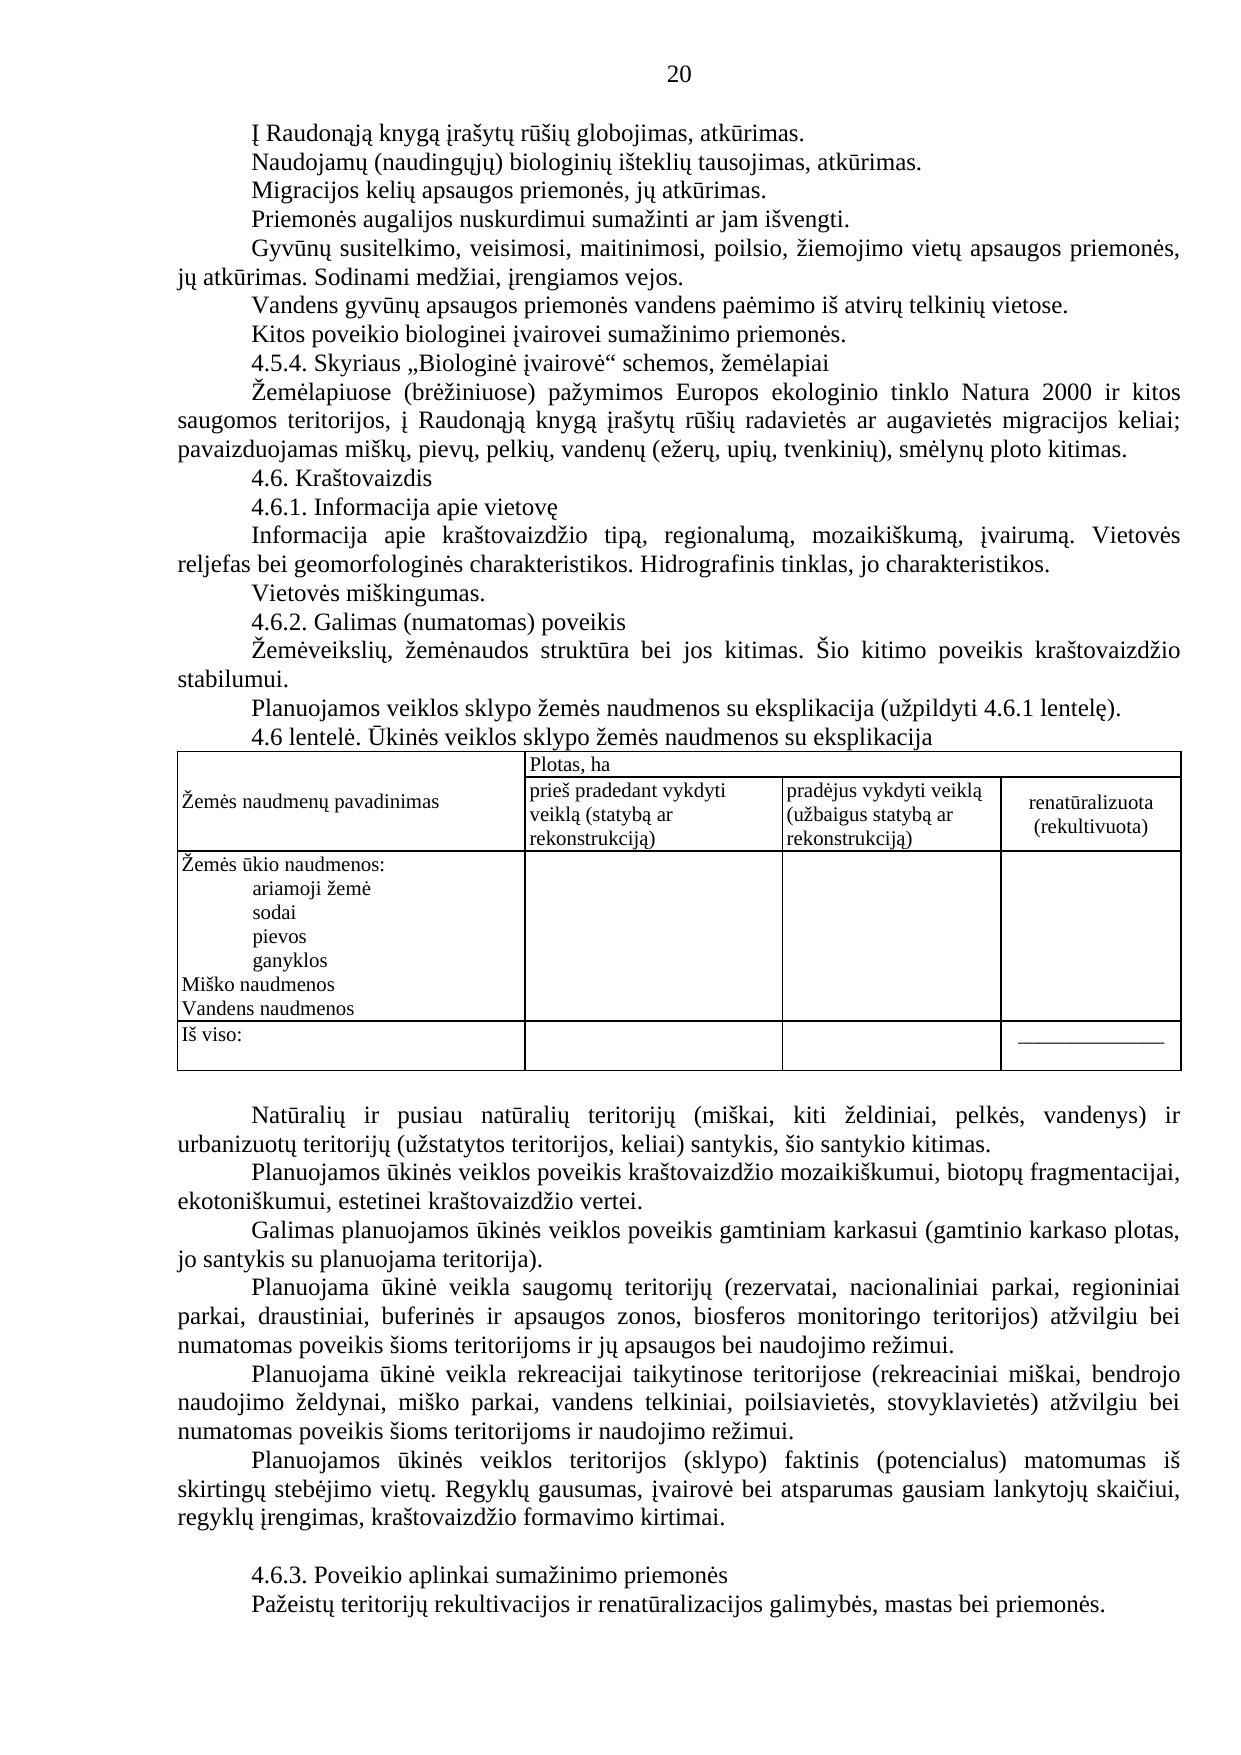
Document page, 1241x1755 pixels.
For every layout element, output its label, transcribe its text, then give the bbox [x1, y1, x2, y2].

text 4.6.1. Informacija apie vietovę [177, 492, 1181, 521]
table_cell [783, 852, 1000, 1020]
text 4.6.2. Galimas (numatomas) poveikis [177, 607, 1181, 636]
text 4.6. Kraštovaizdis [177, 463, 1181, 492]
text Planuojamos ūkinės veiklos poveikis kraštovaizdžio mozaikiškumui, biotopų fragmentacijai, ekotoniškumui, estetinei kraštovaizdžio vertei. [177, 1157, 1181, 1215]
text Planuojamos veiklos sklypo žemės naudmenos su eksplikacija (užpildyti 4.6.1 lentelę). [177, 693, 1181, 722]
text Vietovės miškingumas. [177, 578, 1181, 607]
text Priemonės augalijos nuskurdimui sumažinti ar jam išvengti. [177, 204, 1181, 233]
text 4.6.3. Poveikio aplinkai sumažinimo priemonės [177, 1560, 1181, 1589]
text Į Raudonąją knygą įrašytų rūšių globojimas, atkūrimas. [177, 118, 1181, 147]
table_cell Iš viso: [178, 1022, 524, 1070]
text Galimas planuojamos ūkinės veiklos poveikis gamtiniam karkasui (gamtinio karkaso plotas, jo santykis su planuojama teritorija). [177, 1215, 1181, 1272]
text Informacija apie kraštovaizdžio tipą, regionalumą, mozaikiškumą, įvairumą. Vietovės reljefas bei geomorfologinės charakteristikos. Hidrografinis tinklas, jo charakteristikos. [177, 521, 1181, 578]
table_cell renatūralizuota (rekultivuota) [1002, 778, 1180, 850]
text Pažeistų teritorijų rekultivacijos ir renatūralizacijos galimybės, mastas bei priemonės. [177, 1589, 1181, 1617]
text 4.5.4. Skyriaus „Biologinė įvairovė“ schemos, žemėlapiai [177, 348, 1181, 377]
table_cell Žemės ūkio naudmenos: ariamoji žemė sodai pievos ganyklos Miško naudmenos Vandens naudmenos [178, 852, 252, 1020]
table_header Žemės naudmenų pavadinimas [178, 752, 524, 850]
text Migracijos kelių apsaugos priemonės, jų atkūrimas. [177, 176, 1181, 204]
text Planuojama ūkinė veikla rekreacijai taikytinose teritorijose (rekreaciniai miškai, bendrojo naudojimo želdynai, miško parkai, vandens telkiniai, poilsiavietės, stovyklavietės) atžvilgiu bei numatomas poveikis šioms teritorijoms ir naudojimo režimui. [177, 1359, 1181, 1445]
table_cell [1002, 852, 1180, 1020]
table_cell [526, 852, 782, 1020]
text 4.6 lentelė. Ūkinės veiklos sklypo žemės naudmenos su eksplikacija [177, 722, 1181, 751]
text Vandens gyvūnų apsaugos priemonės vandens paėmimo iš atvirų telkinių vietose. [177, 291, 1181, 319]
text Kitos poveikio biologinei įvairovei sumažinimo priemonės. [177, 319, 1181, 348]
text Gyvūnų susitelkimo, veisimosi, maitinimosi, poilsio, žiemojimo vietų apsaugos priemonės, jų atkūrimas. Sodinami medžiai, įrengiamos vejos. [177, 233, 1181, 291]
text Naudojamų (naudingųjų) biologinių išteklių tausojimas, atkūrimas. [177, 147, 1181, 176]
text Žemėveikslių, žemėnaudos struktūra bei jos kitimas. Šio kitimo poveikis kraštovaizdžio stabilumui. [177, 636, 1181, 693]
text Planuojamos ūkinės veiklos teritorijos (sklypo) faktinis (potencialus) matomumas iš skirtingų stebėjimo vietų. Regyklų gausumas, įvairovė bei atsparumas gausiam lankytojų skaičiui, regyklų įrengimas, kraštovaizdžio formavimo kirtimai. [177, 1445, 1181, 1531]
table_cell [783, 1022, 1000, 1070]
text Natūralių ir pusiau natūralių teritorijų (miškai, kiti želdiniai, pelkės, vandenys) ir urbanizuotų teritorijų (užstatytos teritorijos, keliai) santykis, šio santykio kitimas. [177, 1100, 1181, 1157]
text Žemėlapiuose (brėžiniuose) pažymimos Europos ekologinio tinklo Natura 2000 ir kitos saugomos teritorijos, į Raudonąją knygą įrašytų rūšių radavietės ar augavietės migracijos keliai; pavaizduojamas miškų, pievų, pelkių, vandenų (ežerų, upių, tvenkinių), smėlynų ploto kitimas. [177, 377, 1181, 463]
text Planuojama ūkinė veikla saugomų teritorijų (rezervatai, nacionaliniai parkai, regioniniai parkai, draustiniai, buferinės ir apsaugos zonos, biosferos monitoringo teritorijos) atžvilgiu bei numatomas poveikis šioms teritorijoms ir jų apsaugos bei naudojimo režimui. [177, 1272, 1181, 1359]
table_cell [526, 1022, 782, 1070]
